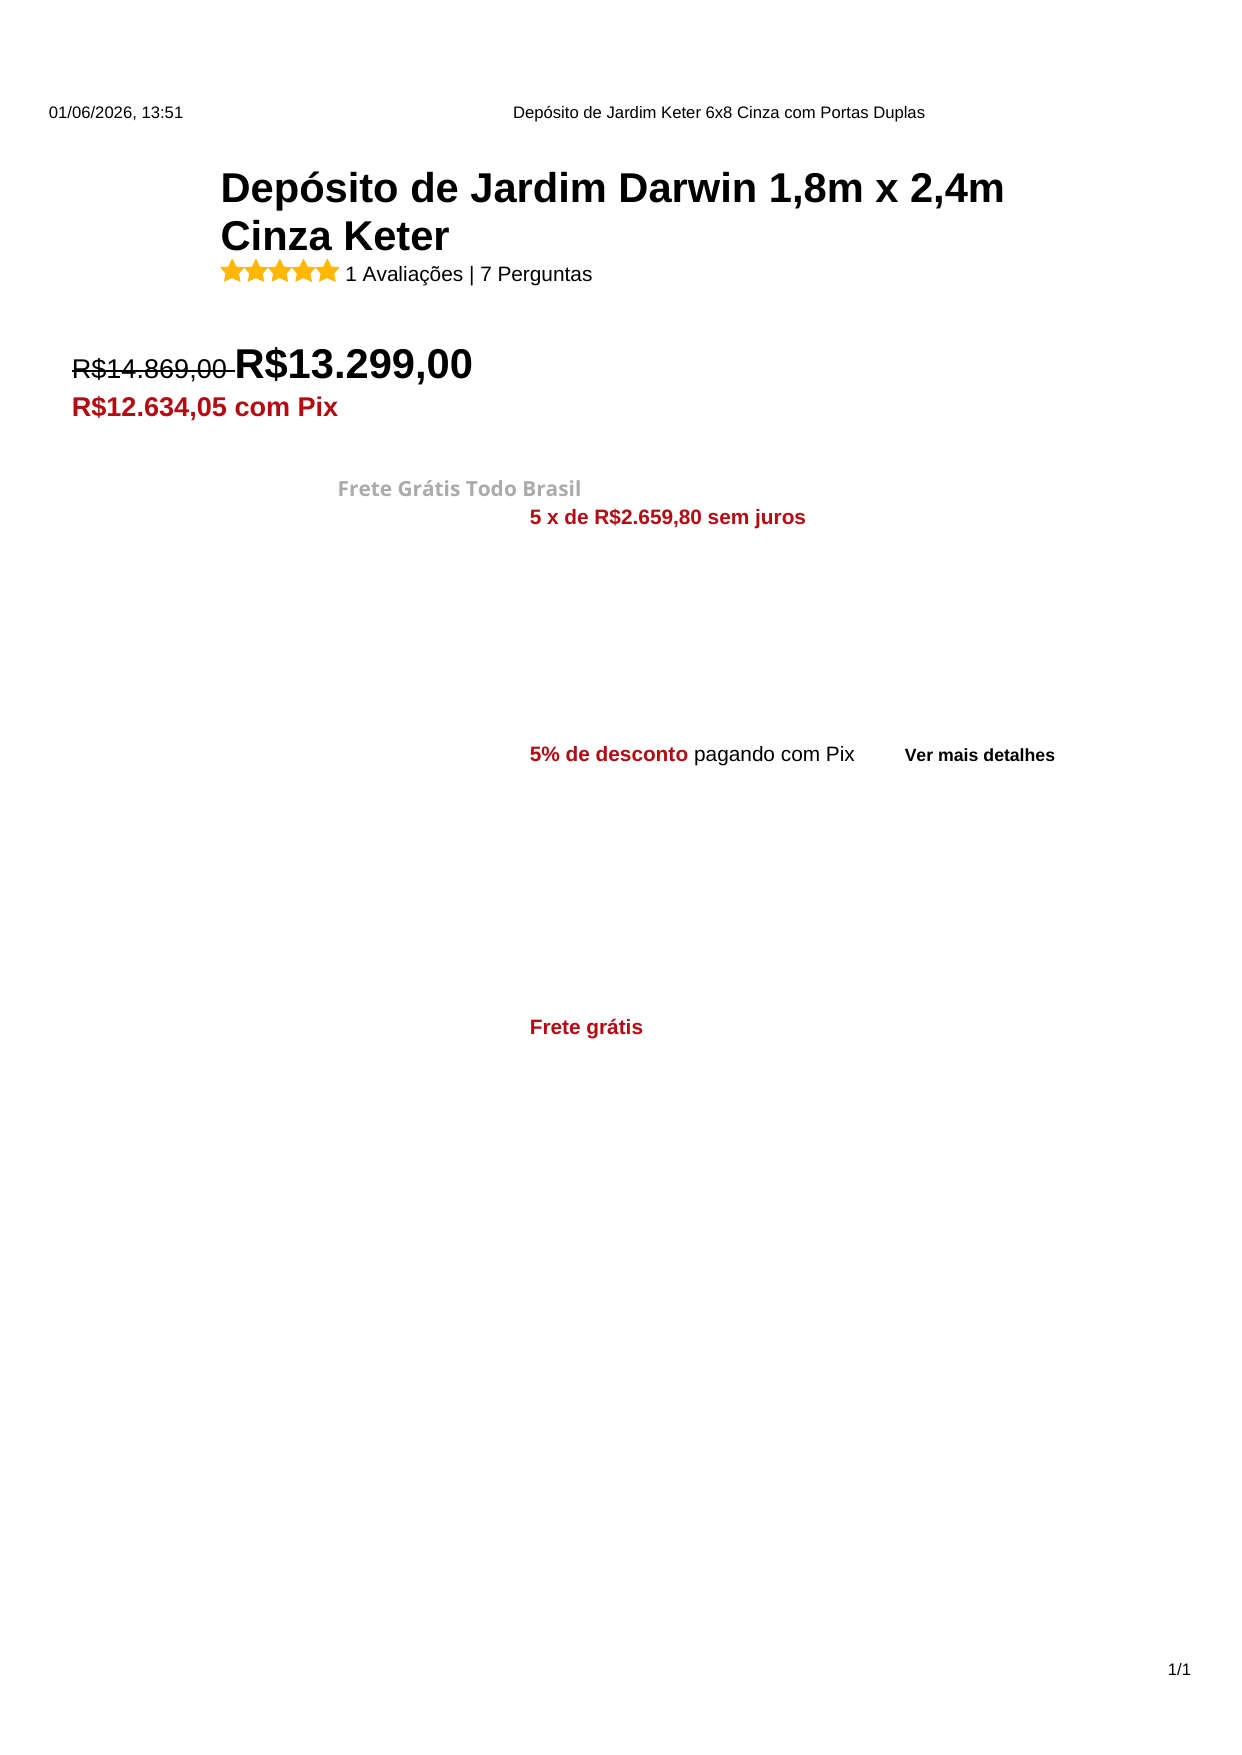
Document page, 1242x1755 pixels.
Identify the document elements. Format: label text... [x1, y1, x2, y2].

text 01/06/2026, 13:51 Depósito de Jardim Keter 6x8 Cinza com Portas Duplas [49, 103, 1140, 122]
text R$12.634,05 com Pix [72, 391, 1140, 422]
text Depósito de Jardim Darwin 1,8m x 2,4m Cinza Keter [220, 165, 1116, 259]
text 1 Avaliações | 7 Perguntas [220, 259, 1140, 286]
text Frete Grátis Todo Brasil [337, 474, 1140, 503]
text 5 x de R$2.659,80 sem juros [195, 504, 1140, 528]
text 5% de desconto pagando com Pix Ver mais detalhes Frete grátis [529, 742, 1076, 1039]
text R$14.869,00 R$13.299,00 [72, 339, 1140, 387]
